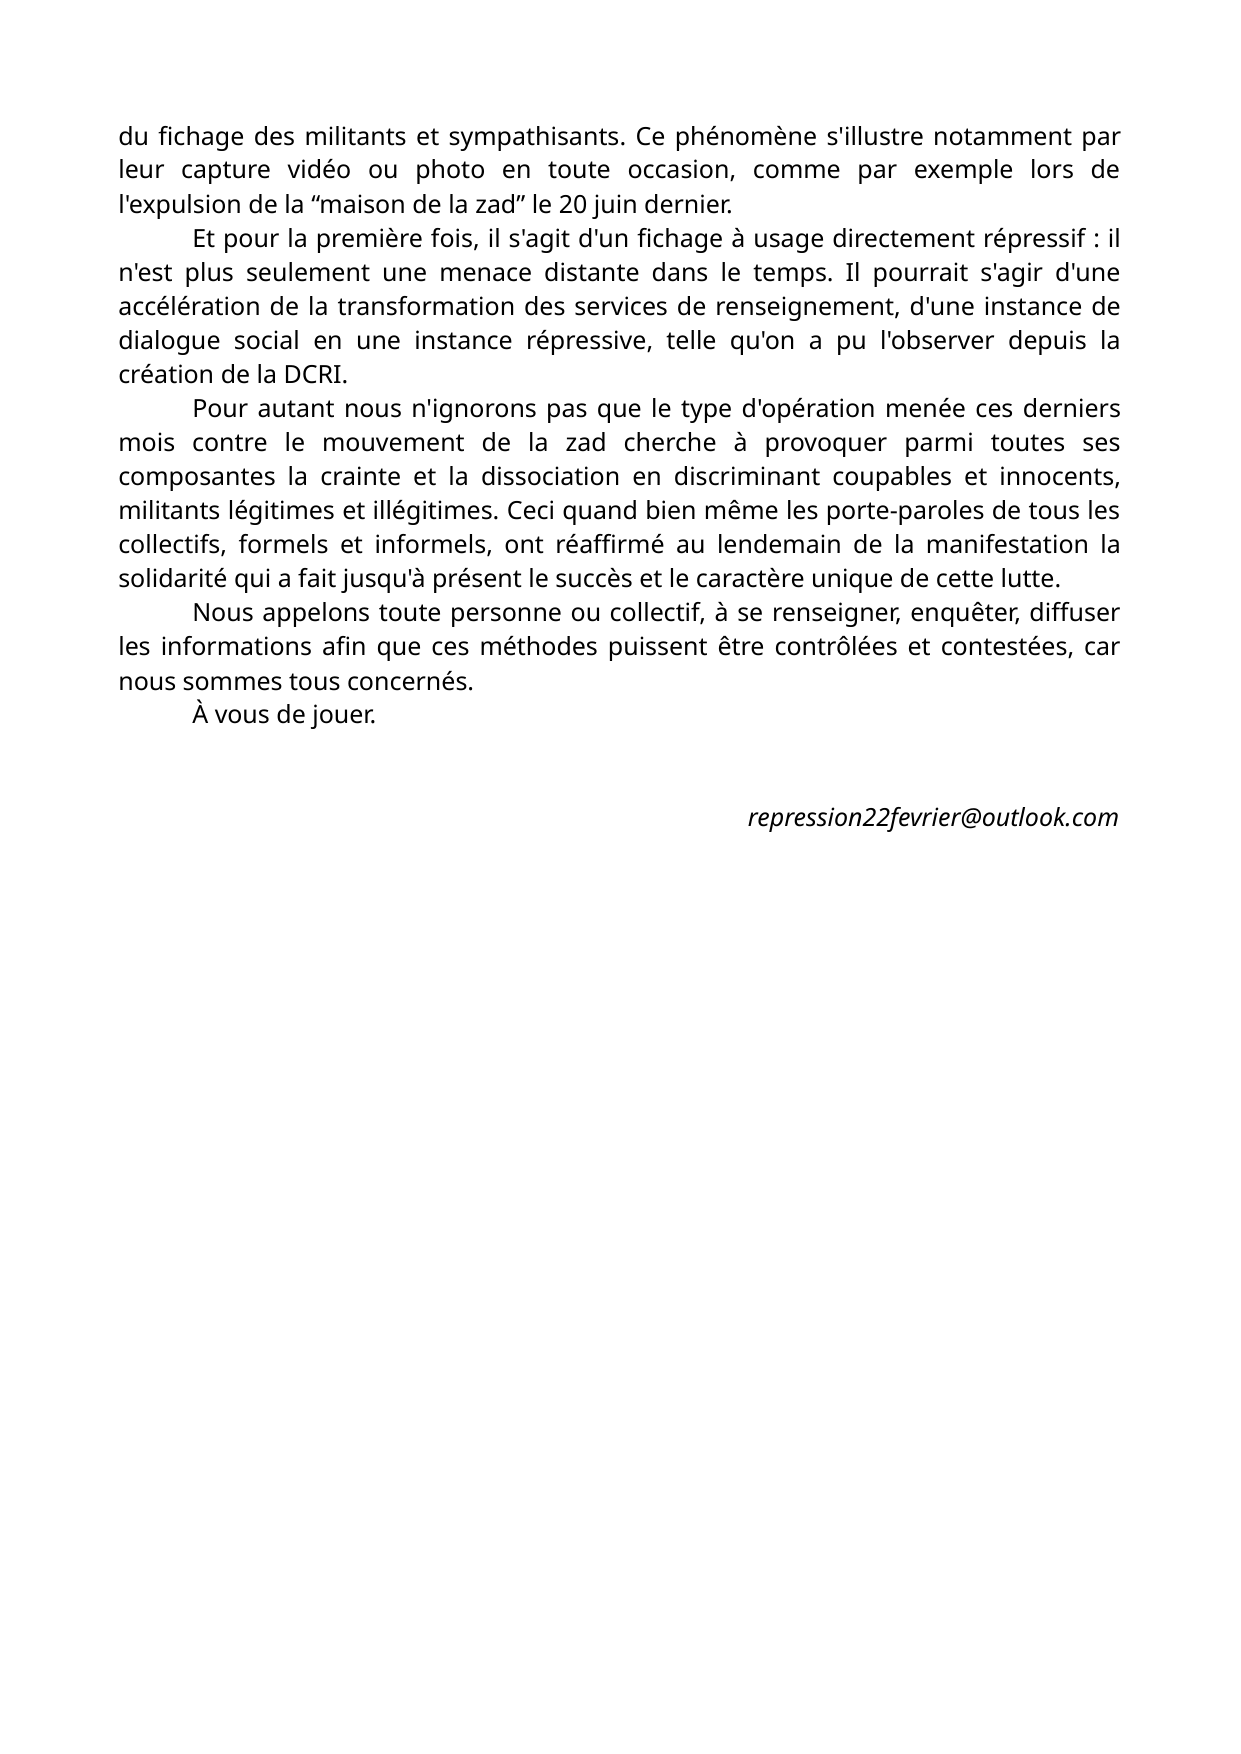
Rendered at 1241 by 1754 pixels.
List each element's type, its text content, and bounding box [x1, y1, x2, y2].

text Et pour la première fois, il s'agit d'un fichage à usage directement répressif : il n'est plus seulement une menace distante dans le temps. Il pourrait s'agir d'une accélération de la transformation des services de renseignement, d'une instance de dialogue social en une instance répressive, telle qu'on a pu l'observer depuis la création de la DCRI. [118, 220, 1122, 391]
text repression22fevrier@outlook.com [118, 799, 1122, 833]
text du fichage des militants et sympathisants. Ce phénomène s'illustre notamment par leur capture vidéo ou photo en toute occasion, comme par exemple lors de l'expulsion de la “maison de la zad” le 20 juin dernier. [118, 118, 1122, 220]
text Pour autant nous n'ignorons pas que le type d'opération menée ces derniers mois contre le mouvement de la zad cherche à provoquer parmi toutes ses composantes la crainte et la dissociation en discriminant coupables et innocents, militants légitimes et illégitimes. Ceci quand bien même les porte-paroles de tous les collectifs, formels et informels, ont réaffirmé au lendemain de la manifestation la solidarité qui a fait jusqu'à présent le succès et le caractère unique de cette lutte. [118, 391, 1122, 595]
text Nous appelons toute personne ou collectif, à se renseigner, enquêter, diffuser les informations afin que ces méthodes puissent être contrôlées et contestées, car nous sommes tous concernés. [118, 595, 1122, 697]
text À vous de jouer. [118, 697, 1122, 731]
